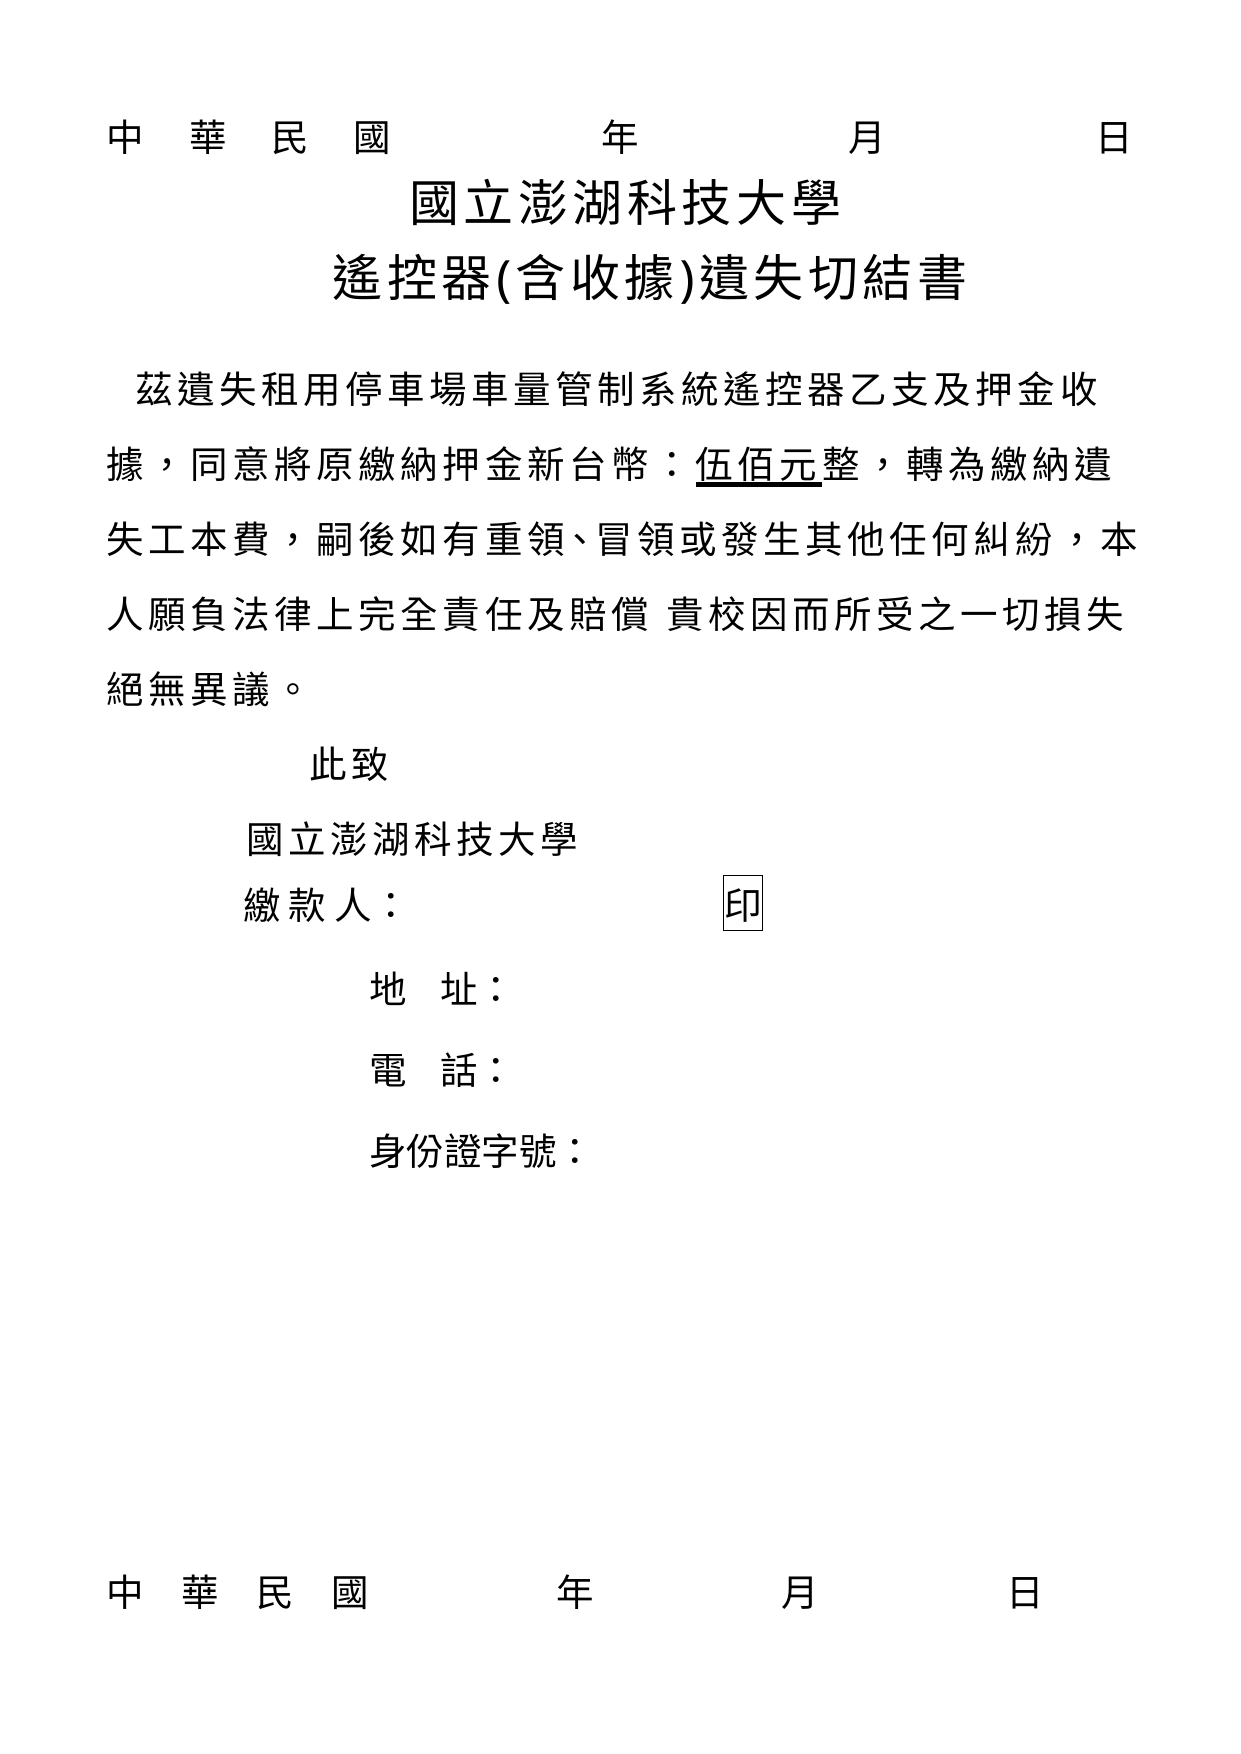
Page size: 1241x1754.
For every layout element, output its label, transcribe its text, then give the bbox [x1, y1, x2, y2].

text 電 話： [106, 1041, 1134, 1095]
text 遙控器(含收據)遺失切結書 [106, 237, 1134, 312]
text 國立澎湖科技大學 [106, 162, 1134, 237]
text 茲遺失租用停車場車量管制系統遙控器乙支及押金收據，同意將原繳納押金新台幣：伍佰元整，轉為繳納遺失工本費，嗣後如有重領、冒領或發生其他任何糾紛，本人願負法律上完全責任及賠償 貴校因而所受之一切損失絕無異議。 [106, 350, 1134, 725]
text 地 址： [106, 959, 1134, 1014]
text [763, 875, 1134, 931]
text 此致 [106, 725, 1134, 800]
text 國立澎湖科技大學 [106, 800, 1134, 875]
text 印 [724, 876, 762, 930]
text 身份證字號： [106, 1122, 1134, 1176]
text 繳 款 人： [106, 875, 723, 931]
text 中 華 民 國 年 月 日 [106, 1563, 1134, 1617]
text 中 華 民 國 年 月 日 [106, 108, 1134, 162]
